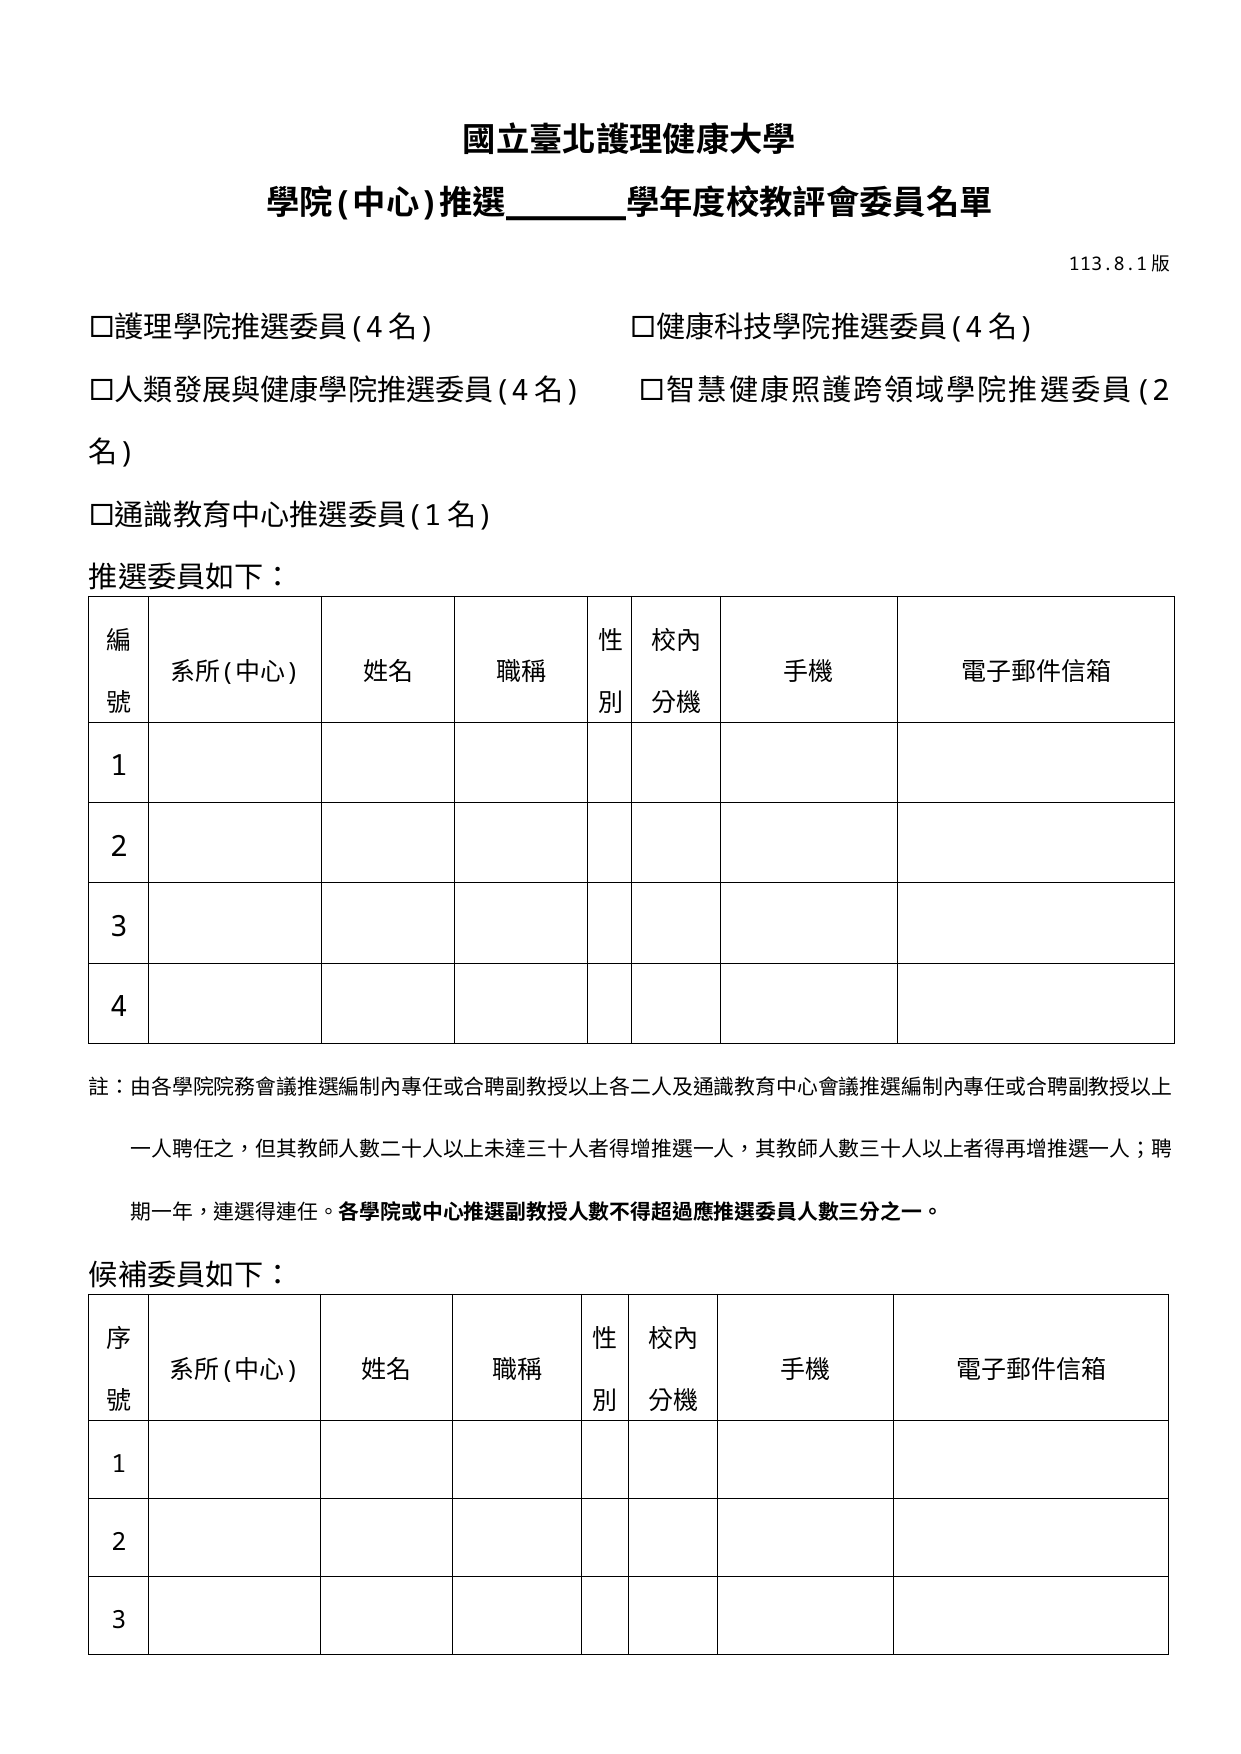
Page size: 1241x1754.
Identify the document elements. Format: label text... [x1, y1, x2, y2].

table_cell 2 [89, 803, 148, 882]
table_cell [149, 1577, 320, 1653]
table_header 校內分機 [632, 597, 720, 722]
table_cell 1 [89, 1421, 148, 1498]
table_cell 2 [89, 1499, 148, 1576]
table_header 性別 [588, 597, 631, 722]
table_cell [149, 1499, 320, 1576]
table_cell [455, 803, 587, 882]
table_cell [894, 1577, 1168, 1653]
text 護理學院推選委員(4名) 健康科技學院推選委員(4名) [89, 283, 1169, 346]
table_cell [898, 964, 1174, 1043]
table_cell [149, 883, 321, 962]
table_cell [322, 723, 454, 802]
table_cell 3 [89, 1577, 148, 1653]
table_cell [321, 1499, 452, 1576]
table_cell [453, 1577, 581, 1653]
text 國立臺北護理健康大學 [89, 96, 1169, 158]
table_cell [455, 883, 587, 962]
text 113.8.1版 [89, 221, 1169, 283]
table_cell [629, 1499, 717, 1576]
text 學院(中心)推選______學年度校教評會委員名單 [89, 158, 1169, 221]
text 人類發展與健康學院推選委員(4名) 智慧健康照護跨領域學院推選委員(2名) [89, 346, 1169, 471]
table_cell [588, 723, 631, 802]
table_cell [588, 803, 631, 882]
table_cell [721, 883, 897, 962]
table_cell [894, 1499, 1168, 1576]
table_cell [721, 723, 897, 802]
table_cell [898, 723, 1174, 802]
table_cell [582, 1421, 628, 1498]
table_cell [149, 1421, 320, 1498]
table_cell [322, 803, 454, 882]
table_cell [582, 1577, 628, 1653]
table_header 職稱 [455, 597, 587, 722]
table_header 校內分機 [629, 1295, 717, 1420]
table_cell [629, 1421, 717, 1498]
table_header 職稱 [453, 1295, 581, 1420]
text 註：由各學院院務會議推選編制內專任或合聘副教授以上各二人及通識教育中心會議推選編制內專任或合聘副教授以上一人聘任之，但其教師人數二十人以上未達三十人者得增推選一人，其教師人數三十人以上者得再增推選一人；聘期一年，連選得連任。各學院或中心推選副教授人數不得超過應推選委員人數三分之一。 [89, 1044, 1181, 1231]
table_header 姓名 [321, 1295, 452, 1420]
table_cell 3 [89, 883, 148, 962]
table_cell [149, 723, 321, 802]
table_cell [721, 964, 897, 1043]
table_cell [455, 964, 587, 1043]
table_header 系所(中心) [149, 597, 321, 722]
table_cell [149, 964, 321, 1043]
table_cell [898, 883, 1174, 962]
table_cell [632, 964, 720, 1043]
table_header 性別 [582, 1295, 628, 1420]
table_header 電子郵件信箱 [898, 597, 1174, 722]
table_cell [453, 1421, 581, 1498]
table_cell 4 [89, 964, 148, 1043]
table_cell [322, 883, 454, 962]
table_header 電子郵件信箱 [894, 1295, 1168, 1420]
table_cell [632, 723, 720, 802]
table_cell [632, 883, 720, 962]
table_cell [632, 803, 720, 882]
table_cell [149, 803, 321, 882]
table_cell [894, 1421, 1168, 1498]
text 推選委員如下： [89, 533, 1169, 596]
table_cell [721, 803, 897, 882]
table_header 系所(中心) [149, 1295, 320, 1420]
table_cell [718, 1577, 893, 1653]
table_header 手機 [721, 597, 897, 722]
table_cell [588, 883, 631, 962]
table_cell 1 [89, 723, 148, 802]
table_cell [718, 1499, 893, 1576]
table_cell [321, 1421, 452, 1498]
text 候補委員如下： [89, 1231, 1169, 1294]
table_cell [321, 1577, 452, 1653]
table_cell [588, 964, 631, 1043]
table_cell [898, 803, 1174, 882]
text 通識教育中心推選委員(1名) [89, 471, 1169, 533]
table_header 手機 [718, 1295, 893, 1420]
table_cell [629, 1577, 717, 1653]
table_cell [718, 1421, 893, 1498]
table_header 編號 [89, 597, 148, 722]
table_cell [582, 1499, 628, 1576]
table_cell [455, 723, 587, 802]
table_header 序號 [89, 1295, 148, 1420]
table_cell [322, 964, 454, 1043]
table_cell [453, 1499, 581, 1576]
table_header 姓名 [322, 597, 454, 722]
